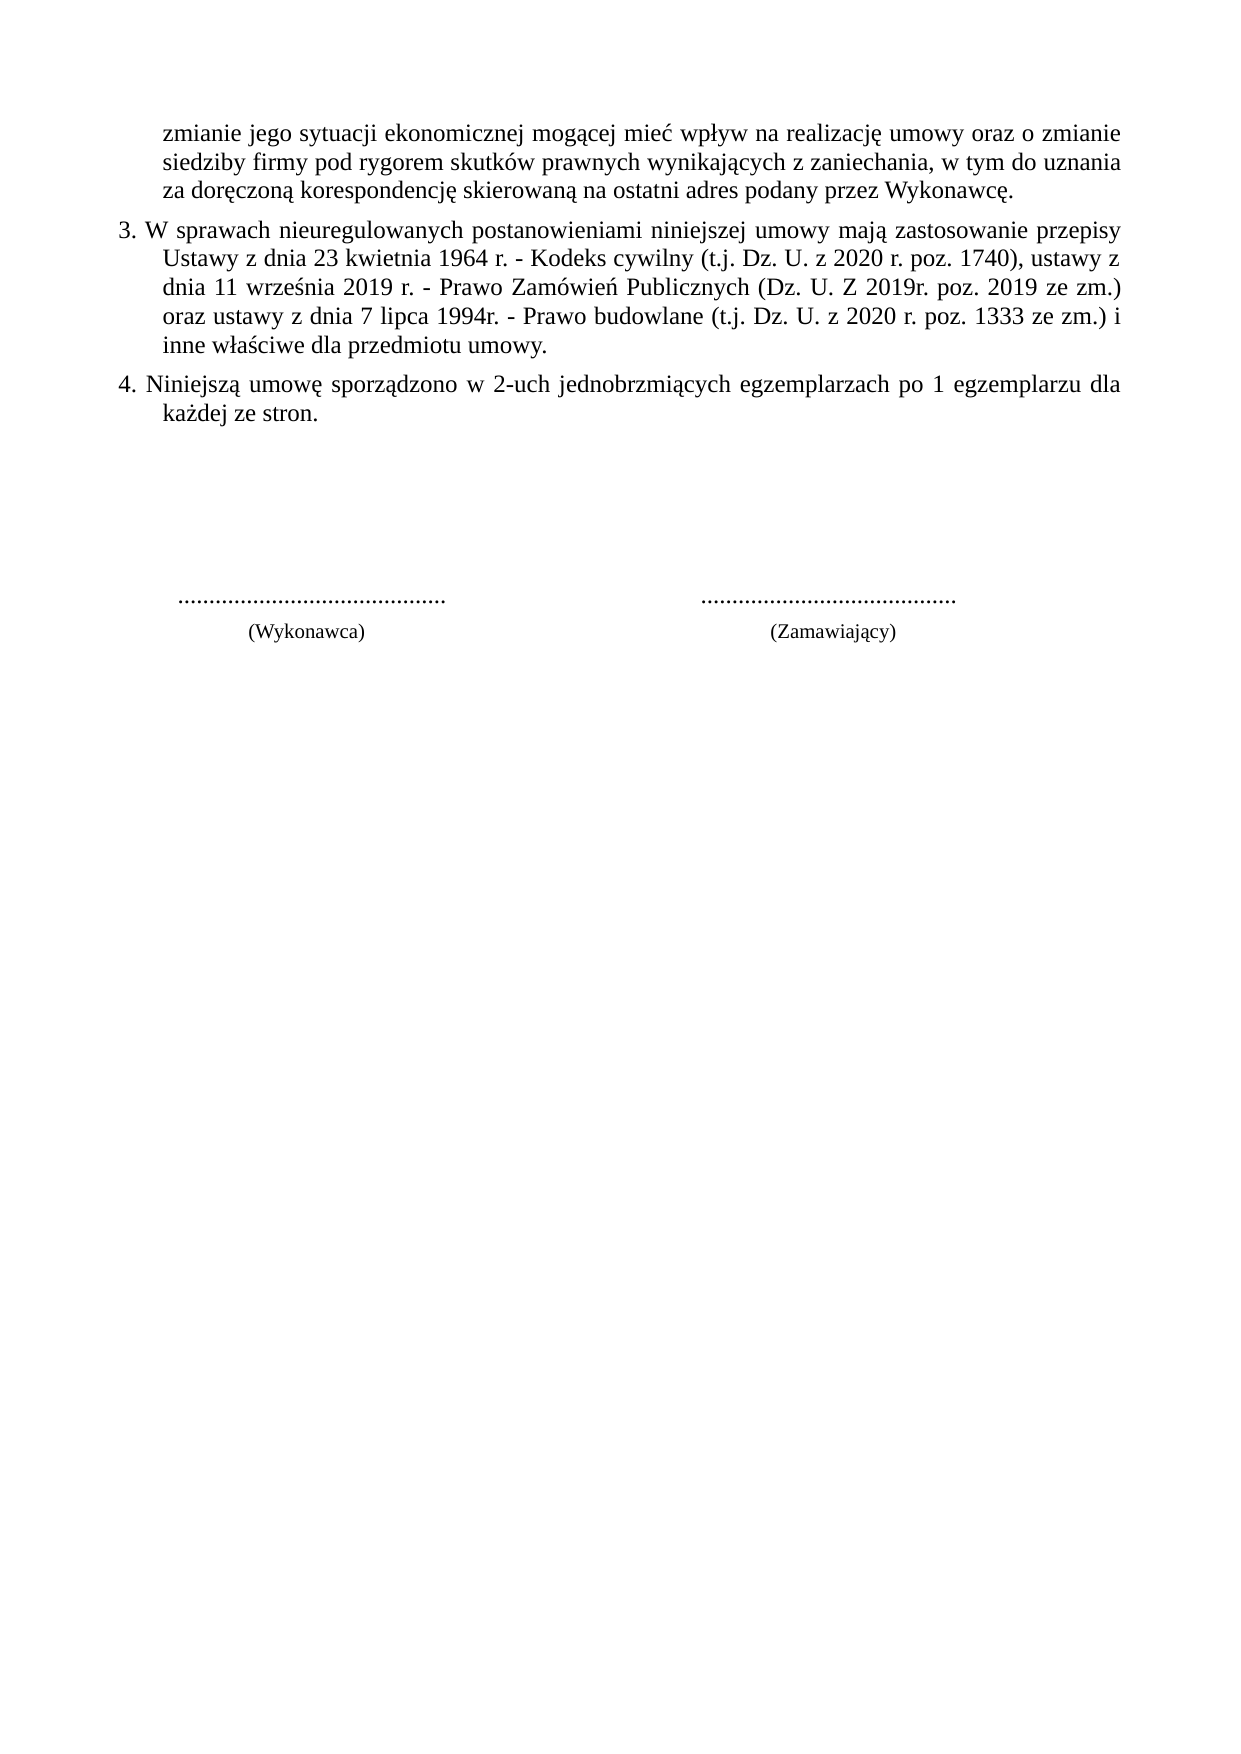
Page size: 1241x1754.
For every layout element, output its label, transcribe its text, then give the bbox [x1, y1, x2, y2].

text (Wykonawca) (Zamawiający) [248, 619, 1122, 643]
text ........................................... ......................................... [177, 580, 1122, 608]
text 4. Niniejszą umowę sporządzono w 2-uch jednobrzmiących egzemplarzach po 1 egzemplarzu dla każdej ze stron. [118, 369, 1122, 426]
text 3. W sprawach nieuregulowanych postanowieniami niniejszej umowy mają zastosowanie przepisy Ustawy z dnia 23 kwietnia 1964 r. - Kodeks cywilny (t.j. Dz. U. z 2020 r. poz. 1740), ustawy z dnia 11 września 2019 r. - Prawo Zamówień Publicznych (Dz. U. Z 2019r. poz. 2019 ze zm.) oraz ustawy z dnia 7 lipca 1994r. - Prawo budowlane (t.j. Dz. U. z 2020 r. poz. 1333 ze zm.) i inne właściwe dla przedmiotu umowy. [118, 215, 1122, 358]
text zmianie jego sytuacji ekonomicznej mogącej mieć wpływ na realizację umowy oraz o zmianie siedziby firmy pod rygorem skutków prawnych wynikających z zaniechania, w tym do uznania za doręczoną korespondencję skierowaną na ostatni adres podany przez Wykonawcę. [118, 118, 1122, 204]
